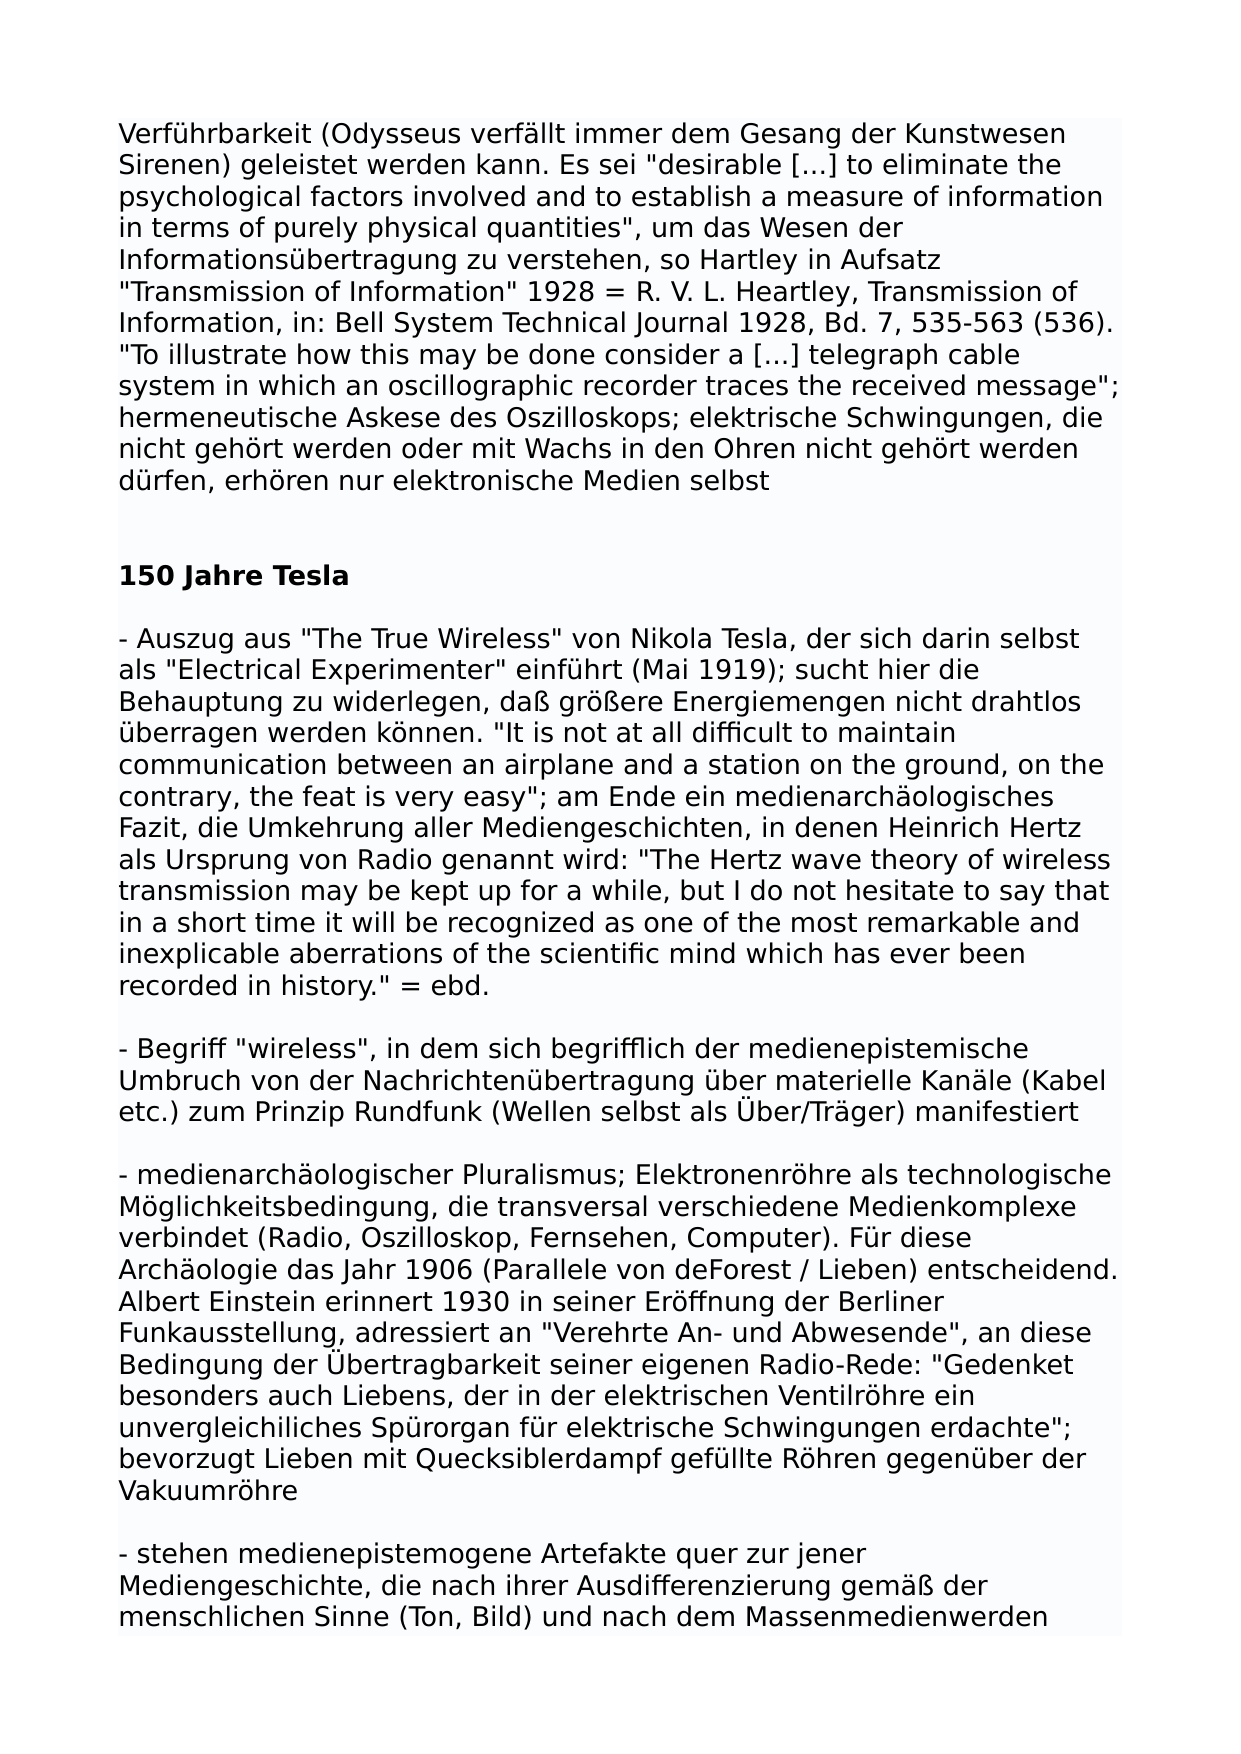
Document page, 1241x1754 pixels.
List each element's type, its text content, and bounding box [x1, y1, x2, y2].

text - medienarchäologischer Pluralismus; Elektronenröhre als technologische Möglichkeitsbedingung, die transversal verschiedene Medienkomplexe verbindet (Radio, Oszilloskop, Fernsehen, Computer). Für diese Archäologie das Jahr 1906 (Parallele von deForest / Lieben) entscheidend. Albert Einstein erinnert 1930 in seiner Eröffnung der Berliner Funkausstellung, adressiert an "Verehrte An- und Abwesende", an diese Bedingung der Übertragbarkeit seiner eigenen Radio-Rede: "Gedenket besonders auch Liebens, der in der elektrischen Ventilröhre ein unvergleichiliches Spürorgan für elektrische Schwingungen erdachte"; bevorzugt Lieben mit Quecksiblerdampf gefüllte Röhren gegenüber der Vakuumröhre [118, 1160, 1122, 1507]
text 150 Jahre Tesla [118, 560, 1122, 592]
text Verführbarkeit (Odysseus verfällt immer dem Gesang der Kunstwesen Sirenen) geleistet werden kann. Es sei "desirable [...] to eliminate the psychological factors involved and to establish a measure of information in terms of purely physical quantities", um das Wesen der Informationsübertragung zu verstehen, so Hartley in Aufsatz "Transmission of Information" 1928 = R. V. L. Heartley, Transmission of Information, in: Bell System Technical Journal 1928, Bd. 7, 535-563 (536). "To illustrate how this may be done consider a [...] telegraph cable system in which an oscillographic recorder traces the received message"; hermeneutische Askese des Oszilloskops; elektrische Schwingungen, die nicht gehört werden oder mit Wachs in den Ohren nicht gehört werden dürfen, erhören nur elektronische Medien selbst [118, 118, 1122, 497]
text - Begriff "wireless", in dem sich begrifflich der medienepistemische Umbruch von der Nachrichtenübertragung über materielle Kanäle (Kabel etc.) zum Prinzip Rundfunk (Wellen selbst als Über/Träger) manifestiert [118, 1033, 1122, 1128]
text - Auszug aus "The True Wireless" von Nikola Tesla, der sich darin selbst als "Electrical Experimenter" einführt (Mai 1919); sucht hier die Behauptung zu widerlegen, daß größere Energiemengen nicht drahtlos überragen werden können. "It is not at all difficult to maintain communication between an airplane and a station on the ground, on the contrary, the feat is very easy"; am Ende ein medienarchäologisches Fazit, die Umkehrung aller Mediengeschichten, in denen Heinrich Hertz als Ursprung von Radio genannt wird: "The Hertz wave theory of wireless transmission may be kept up for a while, but I do not hesitate to say that in a short time it will be recognized as one of the most remarkable and inexplicable aberrations of the scientific mind which has ever been recorded in history." = ebd. [118, 623, 1122, 1002]
text - stehen medienepistemogene Artefakte quer zur jener Mediengeschichte, die nach ihrer Ausdifferenzierung gemäß der menschlichen Sinne (Ton, Bild) und nach dem Massenmedienwerden [118, 1538, 1122, 1633]
